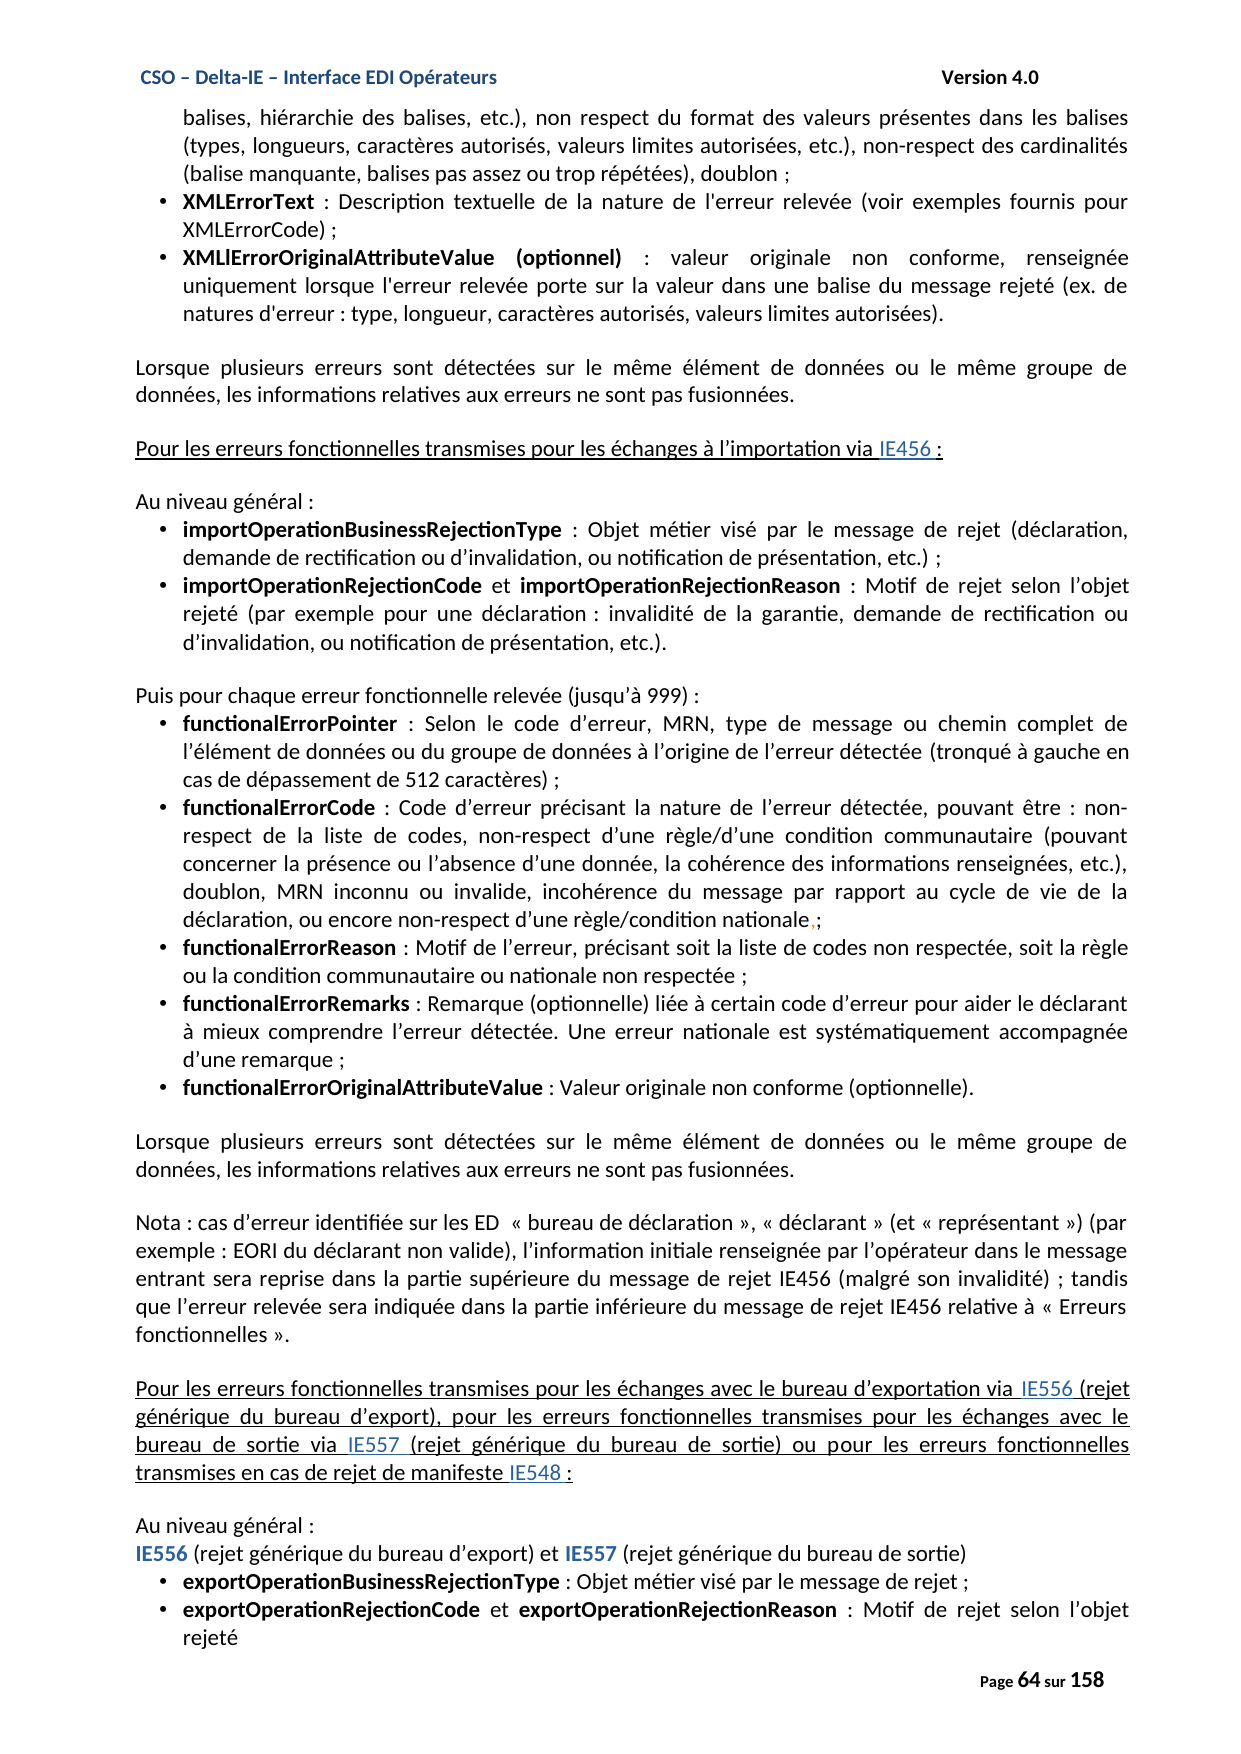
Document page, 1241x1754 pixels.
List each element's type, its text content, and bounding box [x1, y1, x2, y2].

text bureau de sortie via IE557 (rejet générique du bureau de sortie) ou pour les erreurs fonctionnelles [135, 1427, 1130, 1454]
text Puis pour chaque erreur fonctionnelle relevée (jusqu’à 999) : [135, 681, 1130, 709]
list functionalErrorRemarks : Remarque (optionnelle) liée à certain code d’erreur pour aider le déclarant à mieux comprendre l’erreur détectée. Une erreur nationale est systématiquement accompagnée d’une remarque ; [159, 989, 1130, 1073]
text Pour les erreurs fonctionnelles transmises pour les échanges avec le bureau d’exportation via IE556 (rejet [135, 1374, 1130, 1398]
list XMLlErrorOriginalAttributeValue (optionnel) : valeur originale non conforme, renseignée uniquement lorsque l'erreur relevée porte sur la valeur dans une balise du message rejeté (ex. de natures d'erreur : type, longueur, caractères autorisés, valeurs limites autorisées). [159, 243, 1130, 327]
list exportOperationBusinessRejectionType : Objet métier visé par le message de rejet ; [159, 1567, 1130, 1595]
text Nota : cas d’erreur identifiée sur les ED « bureau de déclaration », « déclarant » (et « représentant ») (par exemple : EORI du déclarant non valide), l’information initiale renseignée par l’opérateur dans le message entrant sera reprise dans la partie supérieure du message de rejet IE456 (malgré son invalidité) ; tandis que l’erreur relevée sera indiquée dans la partie inférieure du message de rejet IE456 relative à « Erreurs fonctionnelles ». [135, 1208, 1130, 1348]
text Pour les erreurs fonctionnelles transmises pour les échanges à l’importation via IE456 : [135, 434, 1130, 462]
text Lorsque plusieurs erreurs sont détectées sur le même élément de données ou le même groupe de données, les informations relatives aux erreurs ne sont pas fusionnées. [135, 353, 1130, 409]
list functionalErrorReason : Motif de l’erreur, précisant soit la liste de codes non respectée, soit la règle ou la condition communautaire ou nationale non respectée ; [159, 933, 1130, 989]
list functionalErrorCode : Code d’erreur précisant la nature de l’erreur détectée, pouvant être : non-respect de la liste de codes, non-respect d’une règle/d’une condition communautaire (pouvant concerner la présence ou l’absence d’une donnée, la cohérence des informations renseignées, etc.), doublon, MRN inconnu ou invalide, incohérence du message par rapport au cycle de vie de la déclaration, ou encore non-respect d’une règle/condition nationale,; [159, 793, 1130, 933]
text générique du bureau d’export), pour les erreurs fonctionnelles transmises pour les échanges avec le [135, 1399, 1130, 1426]
text Au niveau général : [135, 1511, 1130, 1539]
list importOperationRejectionCode et importOperationRejectionReason : Motif de rejet selon l’objet rejeté (par exemple pour une déclaration : invalidité de la garantie, demande de rectification ou d’invalidation, ou notification de présentation, etc.). [159, 572, 1130, 656]
list exportOperationRejectionCode et exportOperationRejectionReason : Motif de rejet selon l’objet rejeté [159, 1595, 1130, 1651]
list functionalErrorOriginalAttributeValue : Valeur originale non conforme (optionnelle). [159, 1073, 1130, 1101]
list balises, hiérarchie des balises, etc.), non respect du format des valeurs présentes dans les balises (types, longueurs, caractères autorisés, valeurs limites autorisées, etc.), non-respect des cardinalités (balise manquante, balises pas assez ou trop répétées), doublon ; [159, 103, 1130, 187]
text Au niveau général : [135, 487, 1130, 516]
text Lorsque plusieurs erreurs sont détectées sur le même élément de données ou le même groupe de données, les informations relatives aux erreurs ne sont pas fusionnées. [135, 1127, 1130, 1183]
text IE556 (rejet générique du bureau d’export) et IE557 (rejet générique du bureau de sortie) [135, 1539, 1130, 1567]
list importOperationBusinessRejectionType : Objet métier visé par le message de rejet (déclaration, demande de rectification ou d’invalidation, ou notification de présentation, etc.) ; [159, 516, 1130, 572]
list functionalErrorPointer : Selon le code d’erreur, MRN, type de message ou chemin complet de l’élément de données ou du groupe de données à l’origine de l’erreur détectée (tronqué à gauche en cas de dépassement de 512 caractères) ; [159, 709, 1130, 793]
list XMLErrorText : Description textuelle de la nature de l'erreur relevée (voir exemples fournis pour XMLErrorCode) ; [159, 187, 1130, 243]
text transmises en cas de rejet de manifeste IE548 : [135, 1455, 1130, 1486]
